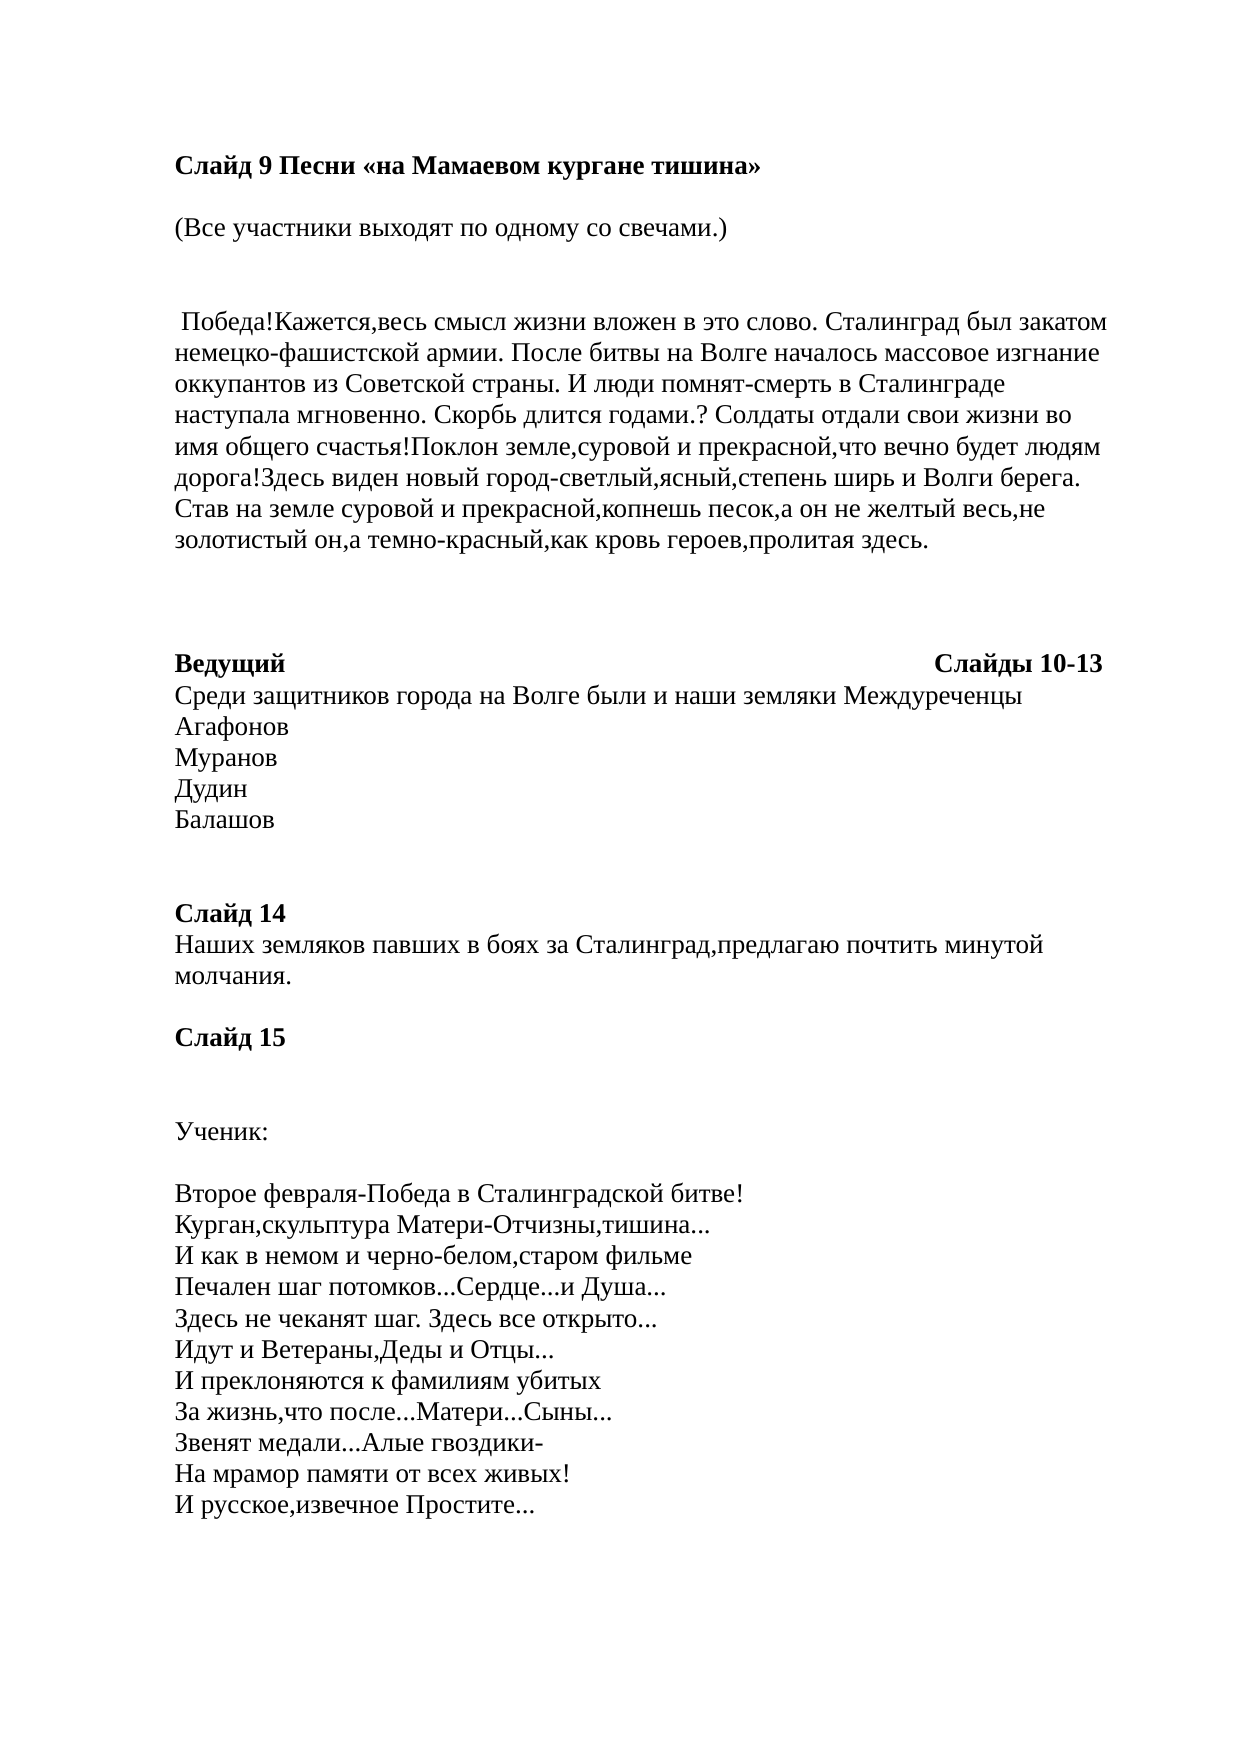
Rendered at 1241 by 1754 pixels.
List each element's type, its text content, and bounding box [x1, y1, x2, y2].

text Ученик: [174, 1115, 1119, 1146]
text Балашов [174, 803, 1119, 834]
text Слайд 14 [174, 897, 1119, 928]
text Слайд 15 [174, 1021, 1119, 1052]
text Наших земляков павших в боях за Сталинград,предлагаю почтить минутой молчания. [174, 928, 1119, 990]
text Дудин [174, 772, 1119, 803]
text Слайд 9 Песни «на Мамаевом кургане тишина» [174, 149, 1119, 180]
text За жизнь,что после...Матери...Сыны... [174, 1395, 1119, 1426]
text Агафонов [174, 710, 1119, 741]
text Курган,скульптура Матери-Отчизны,тишина... [174, 1208, 1119, 1239]
text Ведущий Слайды 10-13 [174, 648, 1119, 679]
text И преклоняются к фамилиям убитых [174, 1364, 1119, 1395]
text Здесь не чеканят шаг. Здесь все открыто... [174, 1302, 1119, 1333]
text Печален шаг потомков...Сердце...и Душа... [174, 1271, 1119, 1302]
text Муранов [174, 741, 1119, 772]
text Идут и Ветераны,Деды и Отцы... [174, 1333, 1119, 1364]
text И как в немом и черно-белом,старом фильме [174, 1239, 1119, 1271]
text Звенят медали...Алые гвоздики- [174, 1426, 1119, 1457]
text Победа!Кажется,весь смысл жизни вложен в это слово. Сталинград был закатом немецко-фашистской армии. После битвы на Волге началось массовое изгнание оккупантов из Советской страны. И люди помнят-смерть в Сталинграде наступала мгновенно. Скорбь длится годами.? Солдаты отдали свои жизни во имя общего счастья!Поклон земле,суровой и прекрасной,что вечно будет людям дорога!Здесь виден новый город-светлый,ясный,степень ширь и Волги берега. Став на земле суровой и прекрасной,копнешь песок,а он не желтый весь,не золотистый он,а темно-красный,как кровь героев,пролитая здесь. [174, 305, 1119, 554]
text Среди защитников города на Волге были и наши земляки Междуреченцы [174, 679, 1119, 710]
text (Все участники выходят по одному со свечами.) [174, 212, 1119, 243]
text Второе февраля-Победа в Сталинградской битве! [174, 1177, 1119, 1208]
text На мрамор памяти от всех живых! [174, 1457, 1119, 1488]
text И русское,извечное Простите... [174, 1488, 1119, 1520]
